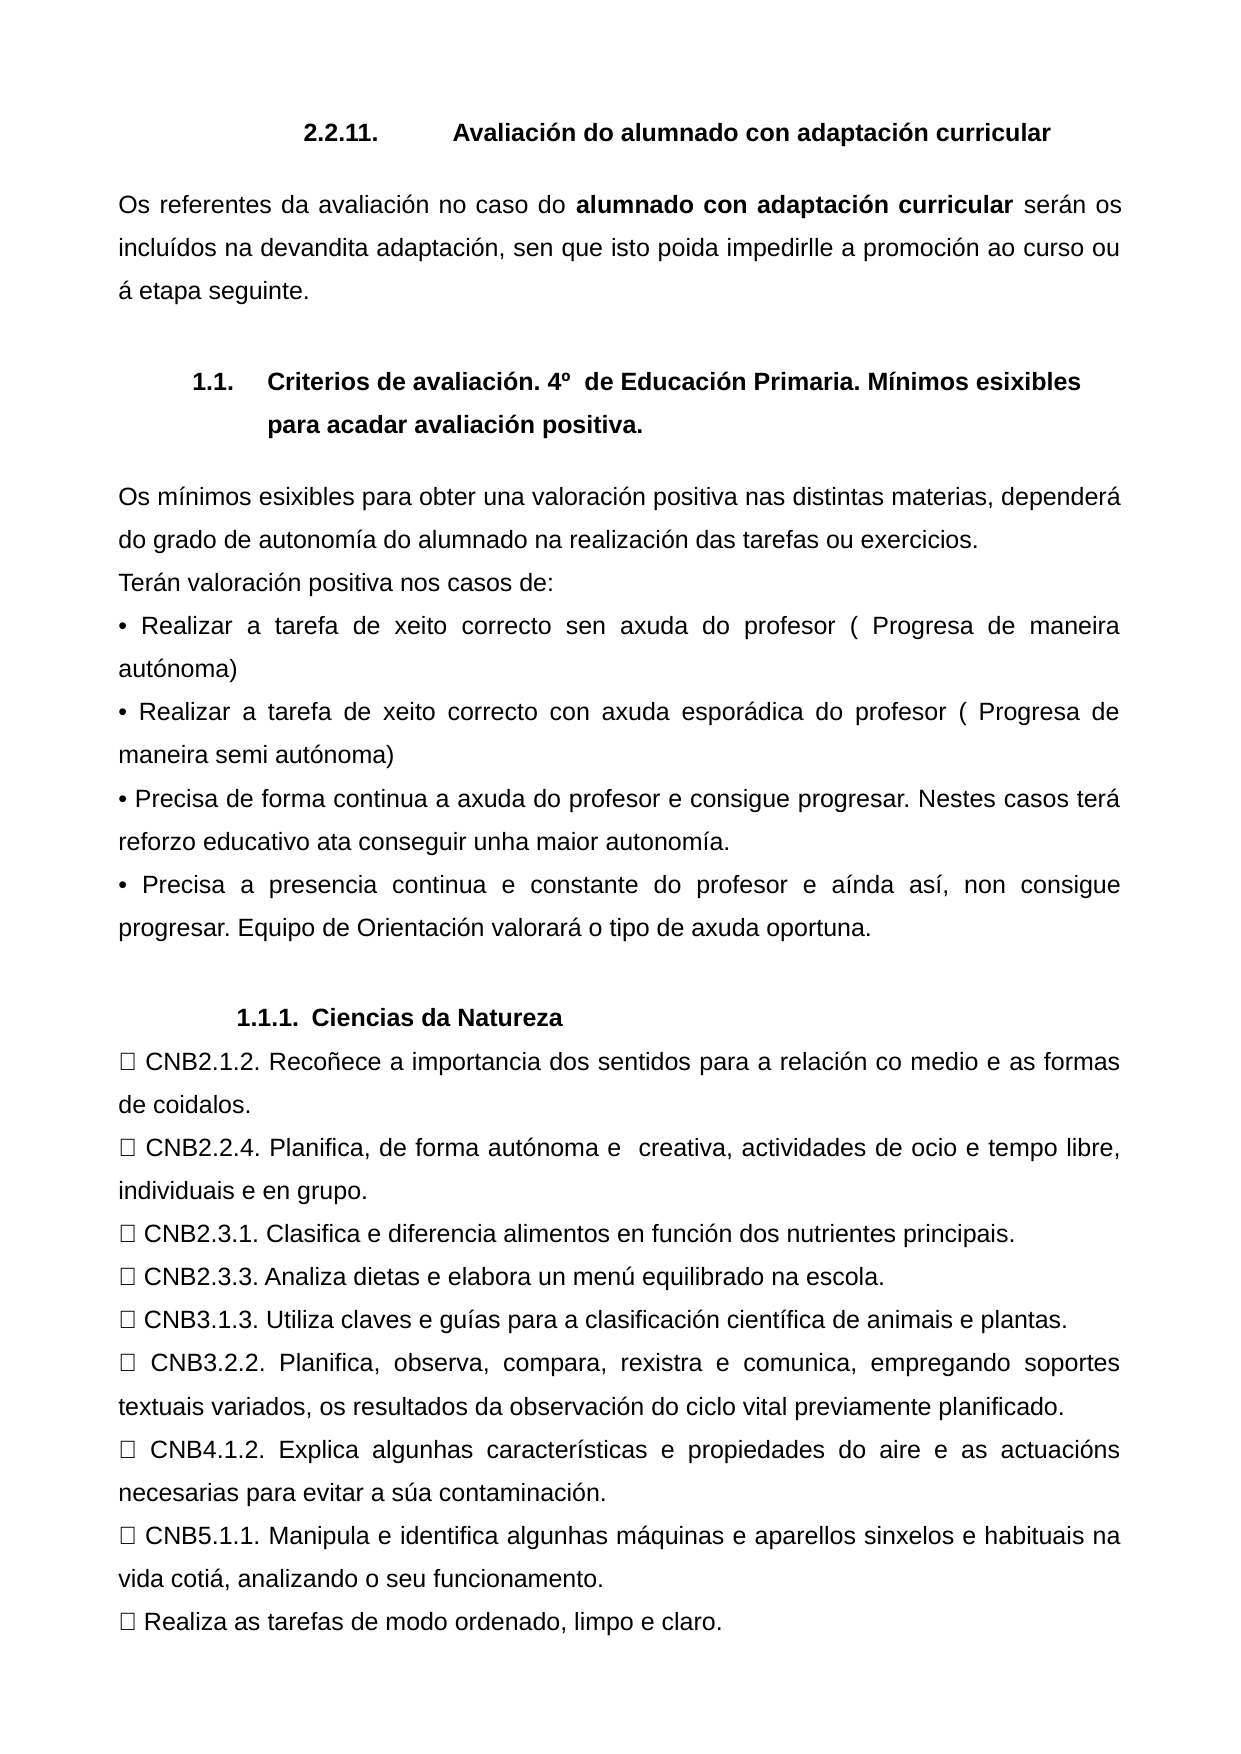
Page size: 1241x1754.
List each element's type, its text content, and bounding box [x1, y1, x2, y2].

text • Realizar a tarefa de xeito correcto con axuda esporádica do profesor ( Progresa de maneira semi autónoma) [118, 697, 1122, 769]
text • Precisa de forma continua a axuda do profesor e consigue progresar. Nestes casos terá reforzo educativo ata conseguir unha maior autonomía. [118, 783, 1122, 855]
text  CNB2.1.2. Recoñece a importancia dos sentidos para a relación co medio e as formas de coidalos. [118, 1046, 1122, 1118]
text Os mínimos esixibles para obter una valoración positiva nas distintas materias, dependerá do grado de autonomía do alumnado na realización das tarefas ou exercicios. [118, 482, 1122, 553]
text  CNB5.1.1. Manipula e identifica algunhas máquinas e aparellos sinxelos e habituais na vida cotiá, analizando o seu funcionamento. [118, 1521, 1122, 1593]
text  CNB3.2.2. Planifica, observa, compara, rexistra e comunica, empregando soportes textuais variados, os resultados da observación do ciclo vital previamente planificado. [118, 1348, 1122, 1420]
text • Realizar a tarefa de xeito correcto sen axuda do profesor ( Progresa de maneira autónoma) [118, 611, 1122, 683]
text  CNB4.1.2. Explica algunhas características e propiedades do aire e as actuacións necesarias para evitar a súa contaminación. [118, 1434, 1122, 1506]
text  CNB3.1.3. Utiliza claves e guías para a clasificación científica de animais e plantas. [118, 1305, 1122, 1334]
text  CNB2.3.3. Analiza dietas e elabora un menú equilibrado na escola. [118, 1262, 1122, 1291]
subtitle Criterios de avaliación. 4º de Educación Primaria. Mínimos esixibles para acadar avaliación positiva. [192, 367, 1122, 438]
text Os referentes da avaliación no caso do alumnado con adaptación curricular serán os incluídos na devandita adaptación, sen que isto poida impedirlle a promoción ao curso ou á etapa seguinte. [118, 190, 1122, 305]
text Terán valoración positiva nos casos de: [118, 568, 1122, 597]
text  CNB2.3.1. Clasifica e diferencia alimentos en función dos nutrientes principais. [118, 1219, 1122, 1248]
text • Precisa a presencia continua e constante do profesor e aínda así, non consigue progresar. Equipo de Orientación valorará o tipo de axuda oportuna. [118, 870, 1122, 942]
text  Realiza as tarefas de modo ordenado, limpo e claro. [118, 1607, 1122, 1636]
subtitle Ciencias da Natureza [236, 1003, 1122, 1032]
text  CNB2.2.4. Planifica, de forma autónoma e creativa, actividades de ocio e tempo libre, individuais e en grupo. [118, 1133, 1122, 1204]
subtitle Avaliación do alumnado con adaptación curricular [303, 118, 1122, 147]
